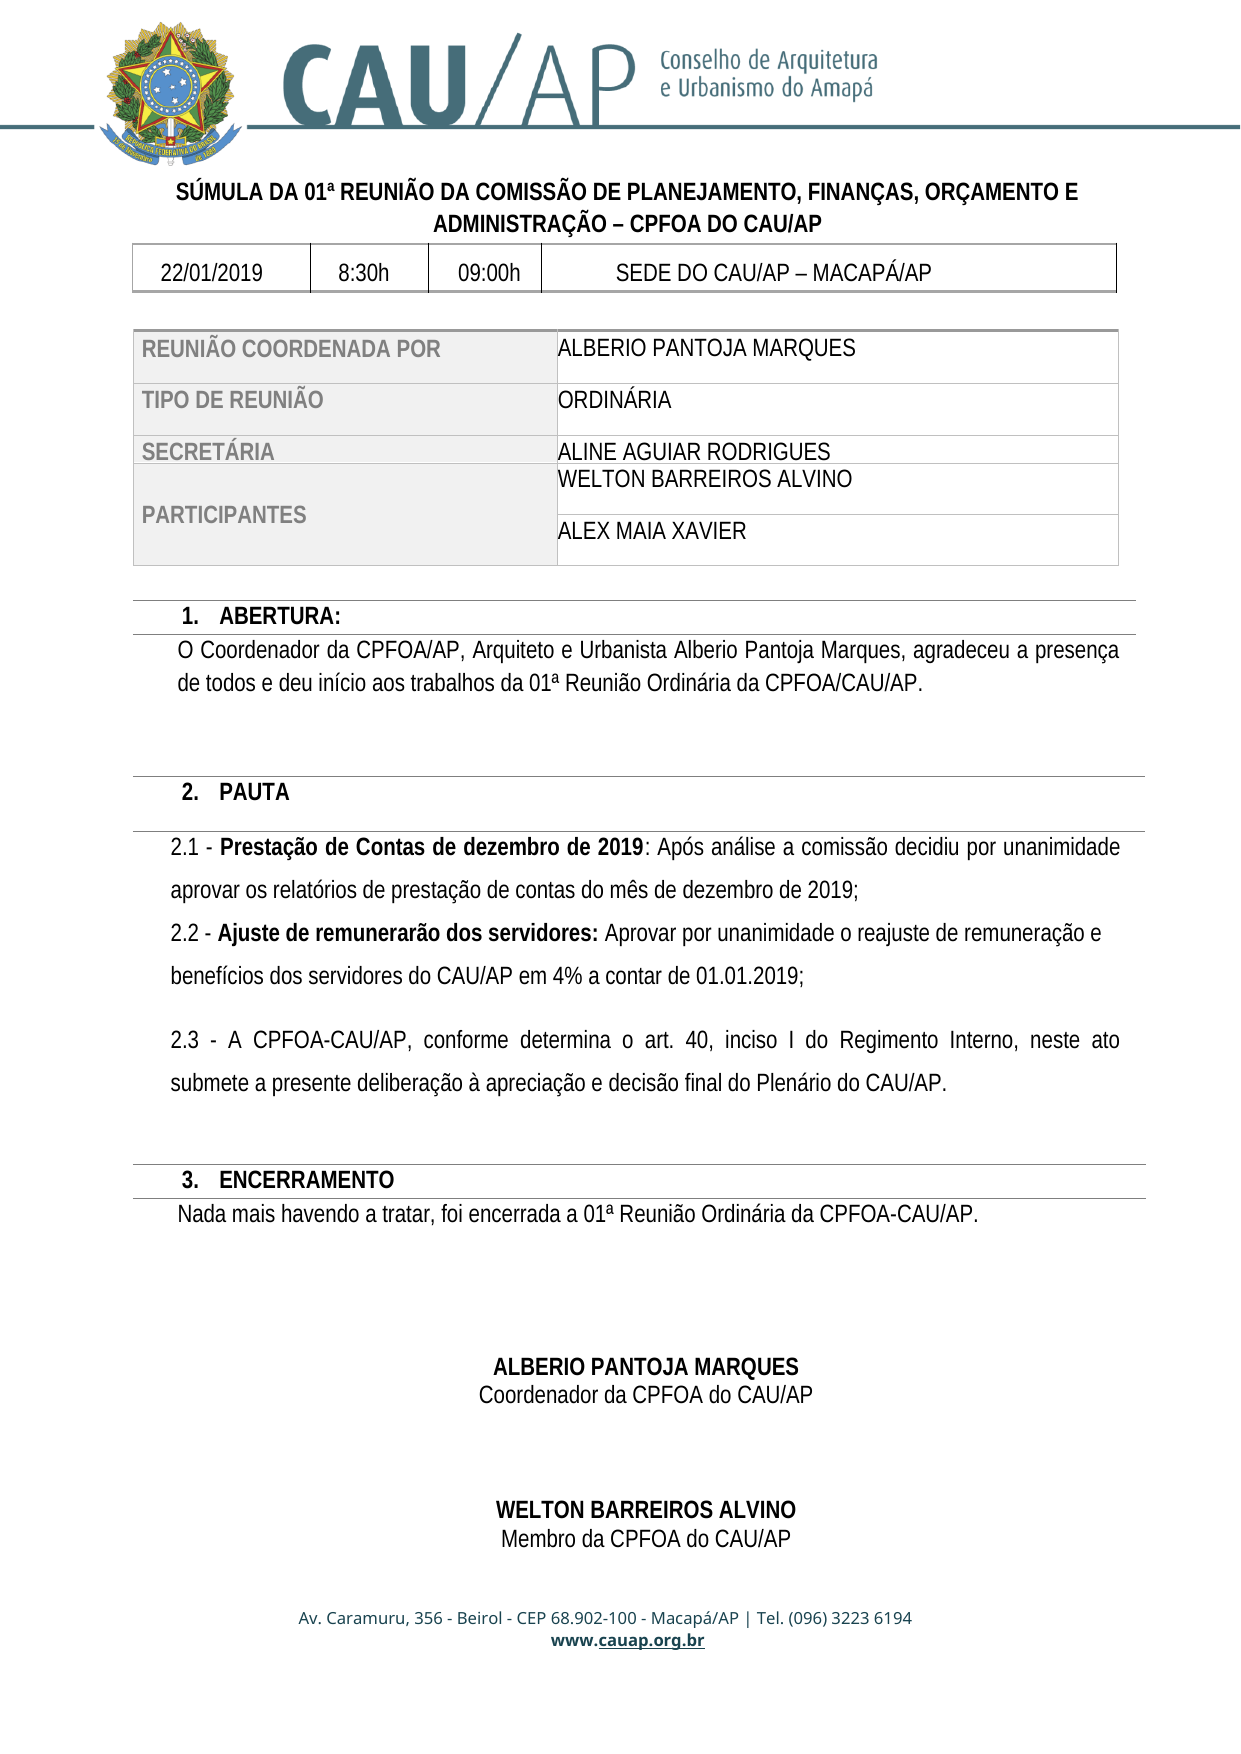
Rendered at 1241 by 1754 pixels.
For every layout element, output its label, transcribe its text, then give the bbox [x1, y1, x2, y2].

list 2.3 - A CPFOA-CAU/AP, conforme determina o art. 40, inciso I do Regimento Interno, neste ato submete a presente deliberação à apreciação e decisão final do Plenário do CAU/AP. [170, 1025, 1122, 1096]
table_header 22/01/2019 [133, 245, 310, 289]
table_header 09:00h [429, 245, 541, 289]
table_cell WELTON BARREIROS ALVINO [558, 464, 982, 514]
table_header REUNIÃO COORDENADA POR [134, 332, 557, 383]
text O Coordenador da CPFOA/AP, Arquiteto e Urbanista Alberio Pantoja Marques, agradeceu a presença de todos e deu início aos trabalhos da 01ª Reunião Ordinária da CPFOA/CAU/AP. [177, 635, 1122, 696]
text WELTON BARREIROS ALVINO [170, 1495, 1122, 1524]
table_cell [982, 515, 1118, 565]
table_header ENCERRAMENTO [133, 1165, 1146, 1198]
table_header PAUTA [133, 777, 1144, 831]
table_cell ORDINÁRIA [558, 384, 1118, 435]
table_cell PARTICIPANTES [134, 464, 557, 565]
table_cell [982, 464, 1118, 514]
table_cell TIPO DE REUNIÃO [134, 384, 557, 435]
text Membro da CPFOA do CAU/AP [170, 1524, 1122, 1552]
list 2.2 - Ajuste de remunerarão dos servidores: Aprovar por unanimidade o reajuste de remuneração e benefícios dos servidores do CAU/AP em 4% a contar de 01.01.2019; [170, 918, 1122, 989]
text Coordenador da CPFOA do CAU/AP [170, 1380, 1122, 1409]
table_header 8:30h [311, 245, 428, 289]
table_header ALBERIO PANTOJA MARQUES [558, 332, 1118, 383]
text Nada mais havendo a tratar, foi encerrada a 01ª Reunião Ordinária da CPFOA-CAU/AP. [133, 1199, 1122, 1228]
table_header ABERTURA: [133, 601, 1136, 634]
table_cell ALINE AGUIAR RODRIGUES [558, 436, 1118, 462]
table_cell ALEX MAIA XAVIER [558, 515, 982, 565]
table_header SEDE DO CAU/AP – MACAPÁ/AP [542, 245, 1116, 289]
text ALBERIO PANTOJA MARQUES [170, 1352, 1122, 1380]
text SÚMULA DA 01ª REUNIÃO DA COMISSÃO DE PLANEJAMENTO, FINANÇAS, ORÇAMENTO E ADMINISTRAÇÃO – CPFOA DO CAU/AP [133, 187, 1122, 238]
table_cell SECRETÁRIA [134, 436, 557, 462]
list 2.1 - Prestação de Contas de dezembro de 2019: Após análise a comissão decidiu por unanimidade aprovar os relatórios de prestação de contas do mês de dezembro de 2019; [170, 832, 1122, 904]
